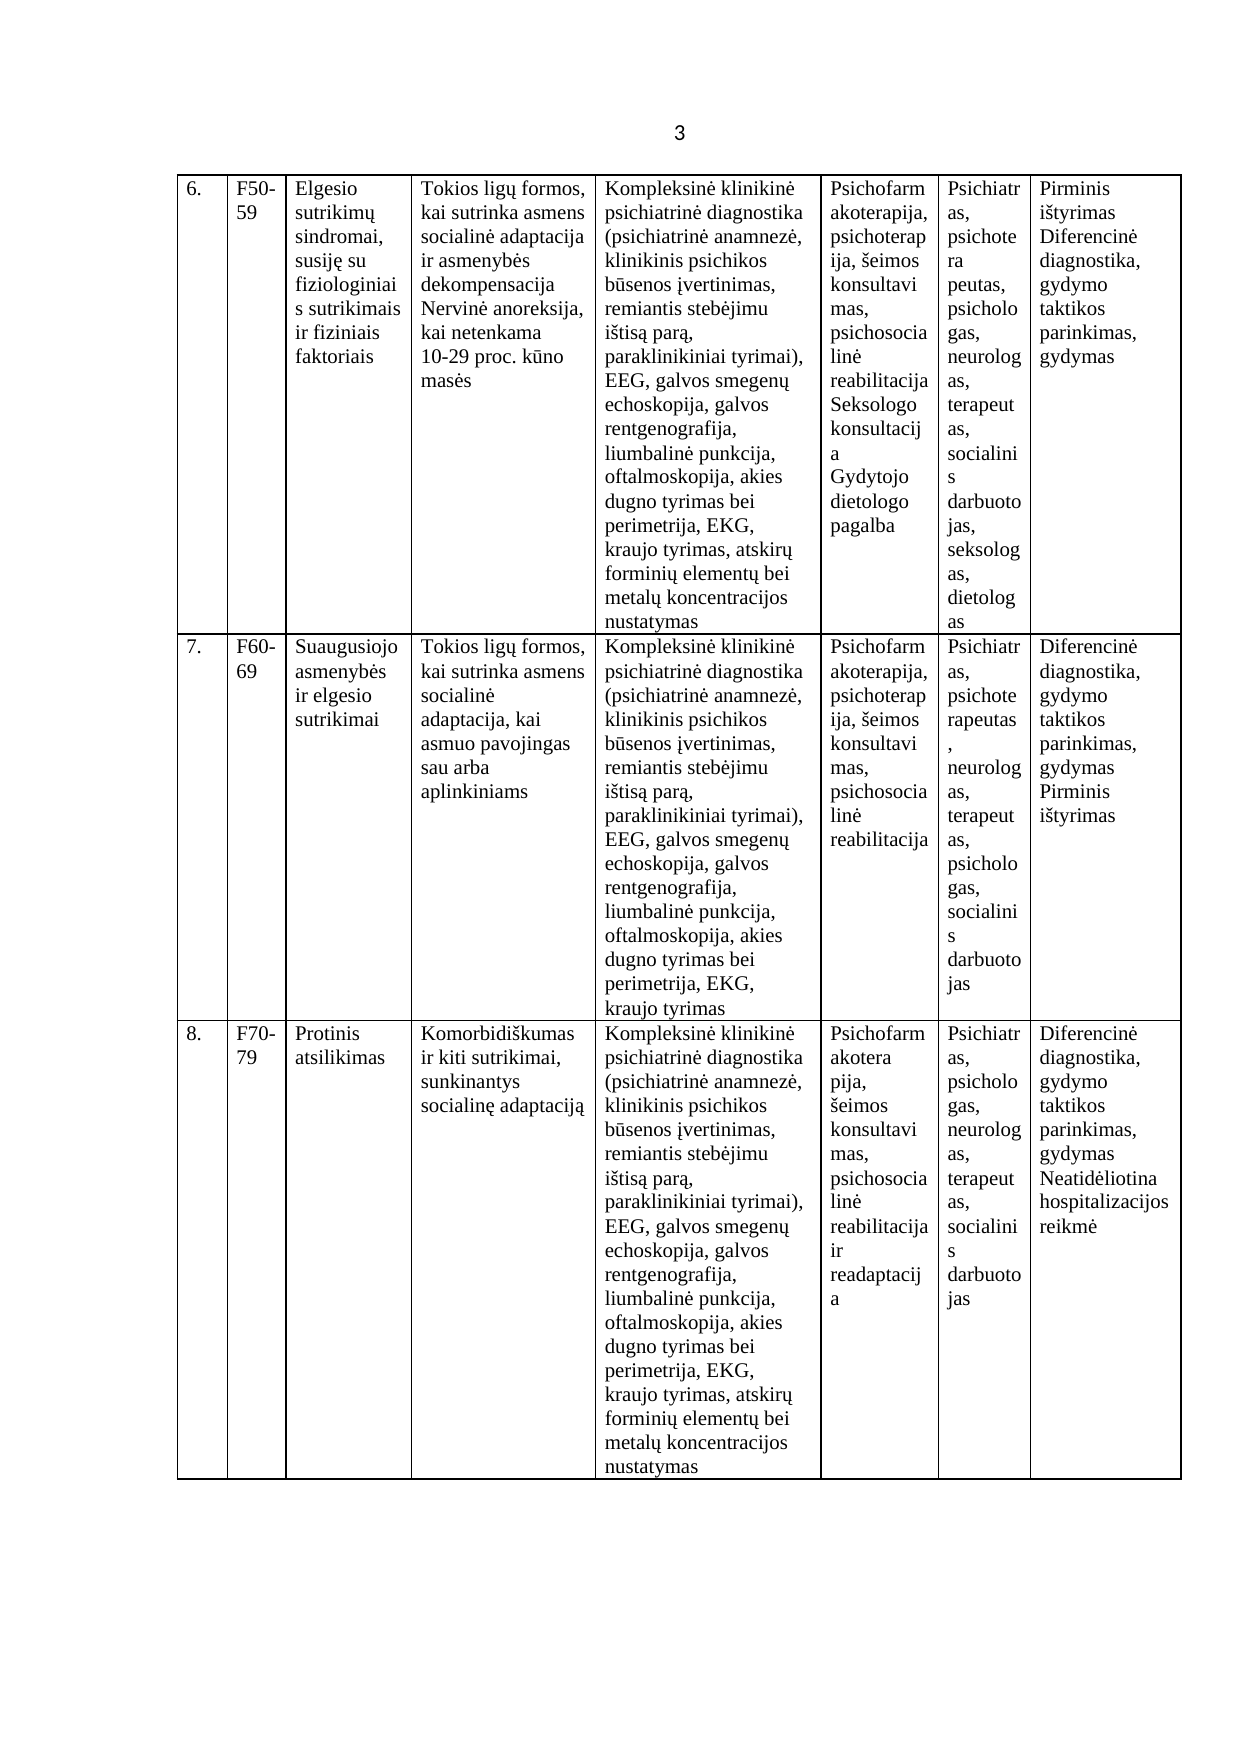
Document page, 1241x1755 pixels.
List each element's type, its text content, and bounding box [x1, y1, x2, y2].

table_cell Suaugusiojo asmenybės ir elgesio sutrikimai [287, 635, 411, 1019]
table_cell F50-59 [228, 176, 285, 633]
table_cell Tokios ligų formos, kai sutrinka asmens socialinė adaptacija, kai asmuo pavojingas sau arba aplinkiniams [412, 635, 595, 1019]
table_cell Psichofarmakoterapija, psichoterapija, šeimos konsultavimas, psichosocialinė reabilitacija [822, 635, 938, 1019]
table_cell Elgesio sutrikimų sindromai, susiję su fiziologiniais sutrikimais ir fiziniais faktoriais [287, 176, 411, 633]
table_cell Kompleksinė klinikinė psichiatrinė diagnostika (psichiatrinė anamnezė, klinikinis psichikos būsenos įvertinimas, remiantis stebėjimu ištisą parą, paraklinikiniai tyrimai), EEG, galvos smegenų echoskopija, galvos rentgenografija, liumbalinė punkcija, oftalmoskopija, akies dugno tyrimas bei perimetrija, EKG, kraujo tyrimas, atskirų forminių elementų bei metalų koncentracijos nustatymas [596, 1021, 820, 1478]
table_cell Kompleksinė klinikinė psichiatrinė diagnostika (psichiatrinė anamnezė, klinikinis psichikos būsenos įvertinimas, remiantis stebėjimu ištisą parą, paraklinikiniai tyrimai), EEG, galvos smegenų echoskopija, galvos rentgenografija, liumbalinė punkcija, oftalmoskopija, akies dugno tyrimas bei perimetrija, EKG, kraujo tyrimas [596, 635, 820, 1019]
table_cell Psichofarmakotera pija, šeimos konsultavimas, psichosocialinė reabilitacija ir readaptacija [822, 1021, 938, 1478]
table_cell F70-79 [228, 1021, 285, 1478]
table_cell Tokios ligų formos, kai sutrinka asmens socialinė adaptacija ir asmenybės dekompensacija Nervinė anoreksija, kai netenkama 10-29 proc. kūno masės [412, 176, 595, 633]
table_cell Diferencinė diagnostika, gydymo taktikos parinkimas, gydymas Pirminis ištyrimas [1031, 635, 1180, 1019]
table_cell 8. [178, 1021, 227, 1478]
table_cell Kompleksinė klinikinė psichiatrinė diagnostika (psichiatrinė anamnezė, klinikinis psichikos būsenos įvertinimas, remiantis stebėjimu ištisą parą, paraklinikiniai tyrimai), EEG, galvos smegenų echoskopija, galvos rentgenografija, liumbalinė punkcija, oftalmoskopija, akies dugno tyrimas bei perimetrija, EKG, kraujo tyrimas, atskirų forminių elementų bei metalų koncentracijos nustatymas [596, 176, 820, 633]
table_cell Psichiatras, psichoterapeutas, neurologas, terapeutas, psichologas, socialinis darbuotojas [939, 635, 1030, 1019]
table_cell 7. [178, 635, 227, 1019]
table_cell Diferencinė diagnostika, gydymo taktikos parinkimas, gydymas Neatidėliotina hospitalizacijos reikmė [1031, 1021, 1180, 1478]
table_cell Psichiatras, psichotera peutas, psichologas, neurologas, terapeutas, socialinis darbuotojas, seksologas, dietologas [939, 176, 1030, 633]
table_cell Pirminis ištyrimas Diferencinė diagnostika, gydymo taktikos parinkimas, gydymas [1031, 176, 1180, 633]
table_cell Psichiatras, psichologas, neurologas, terapeutas, socialinis darbuotojas [939, 1021, 1030, 1478]
table_cell 6. [178, 176, 227, 633]
table_cell Protinis atsilikimas [287, 1021, 411, 1478]
table_cell F60-69 [228, 635, 285, 1019]
table_cell Komorbidiškumas ir kiti sutrikimai, sunkinantys socialinę adaptaciją [412, 1021, 595, 1478]
table_cell Psichofarmakoterapija, psichoterapija, šeimos konsultavimas, psichosocialinė reabilitacija Seksologo konsultacija Gydytojo dietologo pagalba [822, 176, 938, 633]
